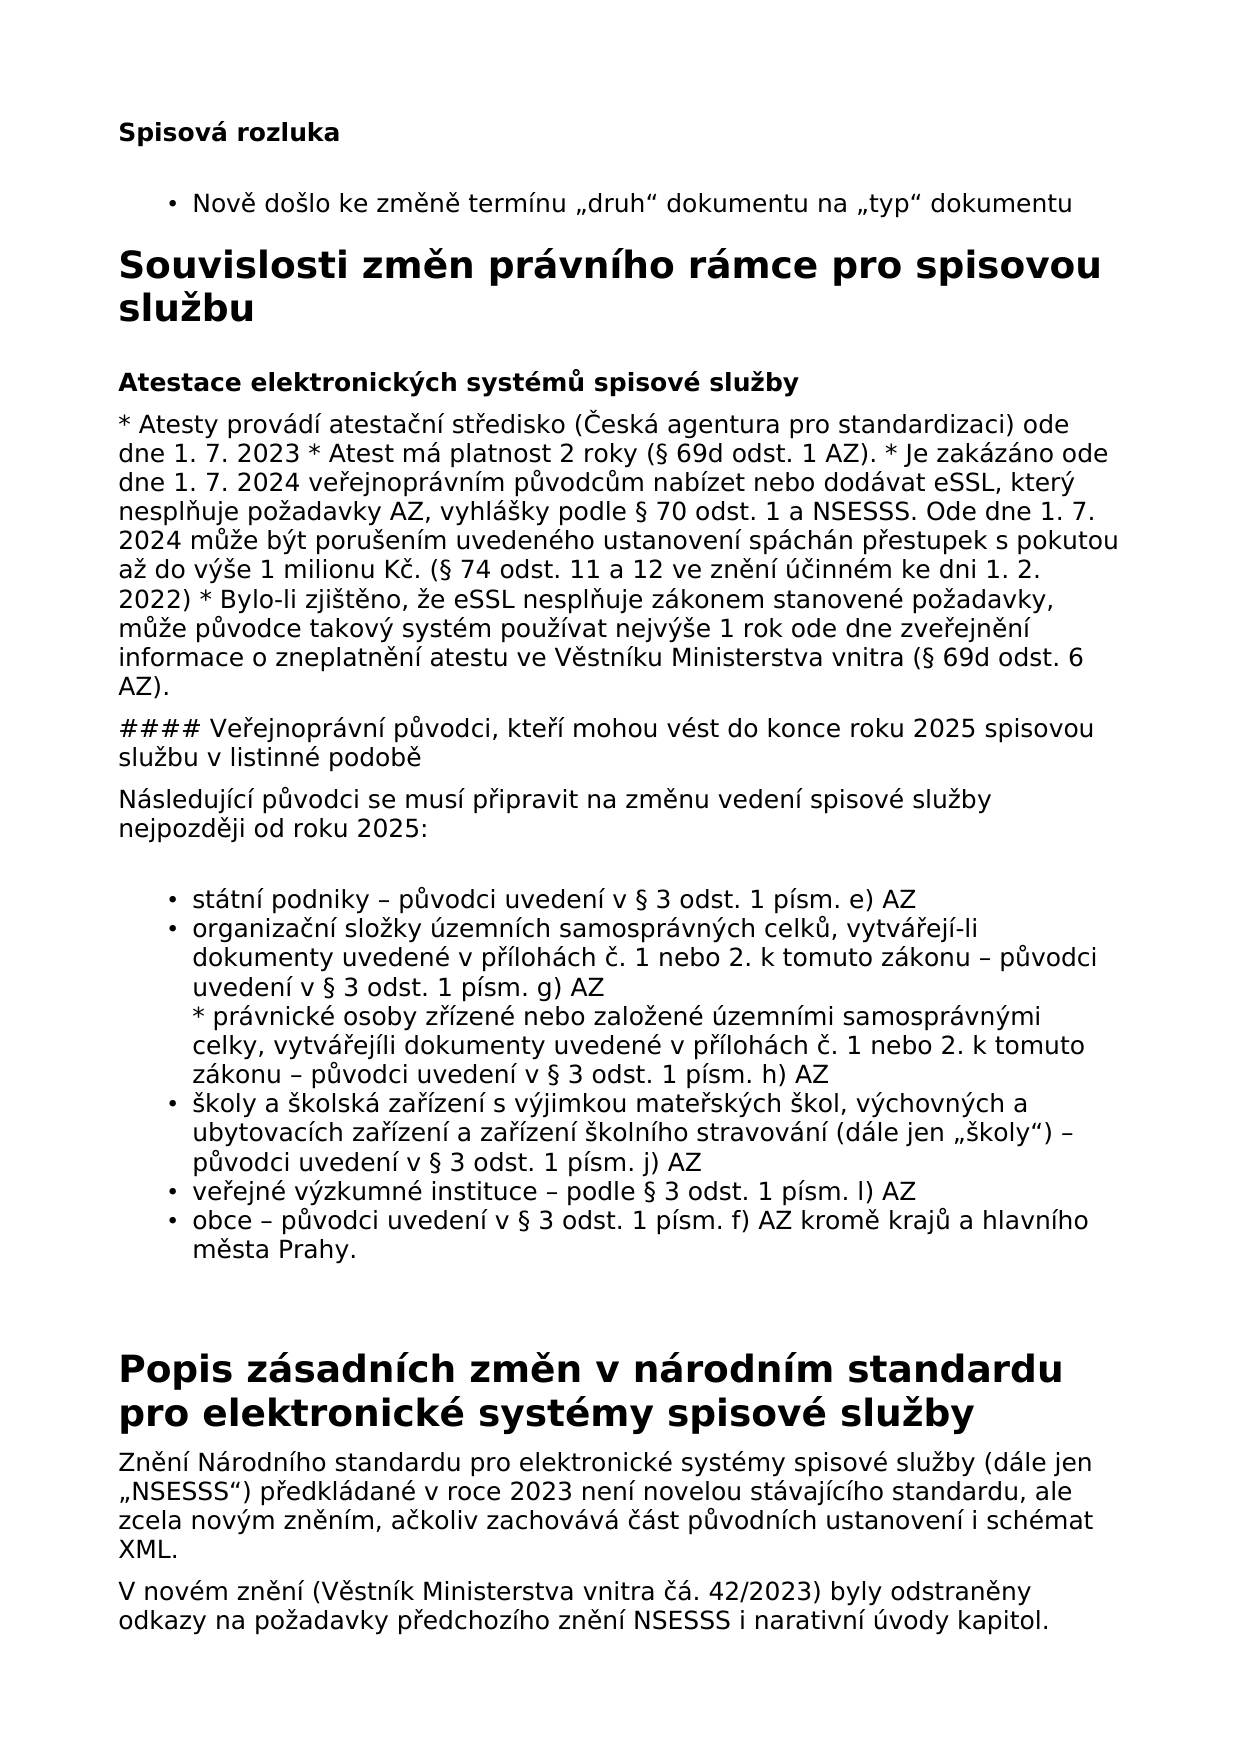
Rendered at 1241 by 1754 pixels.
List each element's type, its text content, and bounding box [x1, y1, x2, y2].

subtitle Popis zásadních změn v národním standardu pro elektronické systémy spisové služby [118, 1348, 1122, 1435]
list školy a školská zařízení s výjimkou mateřských škol, výchovných a ubytovacích zařízení a zařízení školního stravování (dále jen „školy“) – původci uvedení v § 3 odst. 1 písm. j) AZ [177, 1089, 1122, 1177]
list obce – původci uvedení v § 3 odst. 1 písm. f) AZ kromě krajů a hlavního města Prahy. [177, 1206, 1122, 1293]
text #### Veřejnoprávní původci, kteří mohou vést do konce roku 2025 spisovou službu v listinné podobě [118, 714, 1122, 772]
list Nově došlo ke změně termínu „druh“ dokumentu na „typ“ dokumentu [177, 189, 1122, 218]
list státní podniky – původci uvedení v § 3 odst. 1 písm. e) AZ [177, 885, 1122, 914]
text Následující původci se musí připravit na změnu vedení spisové služby nejpozději od roku 2025: [118, 785, 1122, 843]
subtitle Souvislosti změn právního rámce pro spisovou službu [118, 243, 1122, 331]
text * Atesty provádí atestační středisko (Česká agentura pro standardizaci) ode dne 1. 7. 2023 * Atest má platnost 2 roky (§ 69d odst. 1 AZ). * Je zakázáno ode dne 1. 7. 2024 veřejnoprávním původcům nabízet nebo dodávat eSSL, který nesplňuje požadavky AZ, vyhlášky podle § 70 odst. 1 a NSESSS. Ode dne 1. 7. 2024 může být porušením uvedeného ustanovení spáchán přestupek s pokutou až do výše 1 milionu Kč. (§ 74 odst. 11 a 12 ve znění účinném ke dni 1. 2. 2022) * Bylo-li zjištěno, že eSSL nesplňuje zákonem stanovené požadavky, může původce takový systém používat nejvýše 1 rok ode dne zveřejnění informace o zneplatnění atestu ve Věstníku Ministerstva vnitra (§ 69d odst. 6 AZ). [118, 410, 1122, 702]
text Znění Národního standardu pro elektronické systémy spisové služby (dále jen „NSESSS“) předkládané v roce 2023 není novelou stávajícího standardu, ale zcela novým zněním, ačkoliv zachovává část původních ustanovení i schémat XML. [118, 1448, 1122, 1564]
list organizační složky územních samosprávných celků, vytvářejí-li dokumenty uvedené v přílohách č. 1 nebo 2. k tomuto zákonu – původci uvedení v § 3 odst. 1 písm. g) AZ * právnické osoby zřízené nebo založené územními samosprávnými celky, vytvářejíli dokumenty uvedené v přílohách č. 1 nebo 2. k tomuto zákonu – původci uvedení v § 3 odst. 1 písm. h) AZ [177, 914, 1122, 1089]
subtitle Atestace elektronických systémů spisové služby [118, 368, 1122, 397]
subtitle Spisová rozluka [118, 118, 1122, 147]
text V novém znění (Věstník Ministerstva vnitra čá. 42/2023) byly odstraněny odkazy na požadavky předchozího znění NSESSS i narativní úvody kapitol. [118, 1577, 1122, 1635]
list veřejné výzkumné instituce – podle § 3 odst. 1 písm. l) AZ [177, 1177, 1122, 1206]
